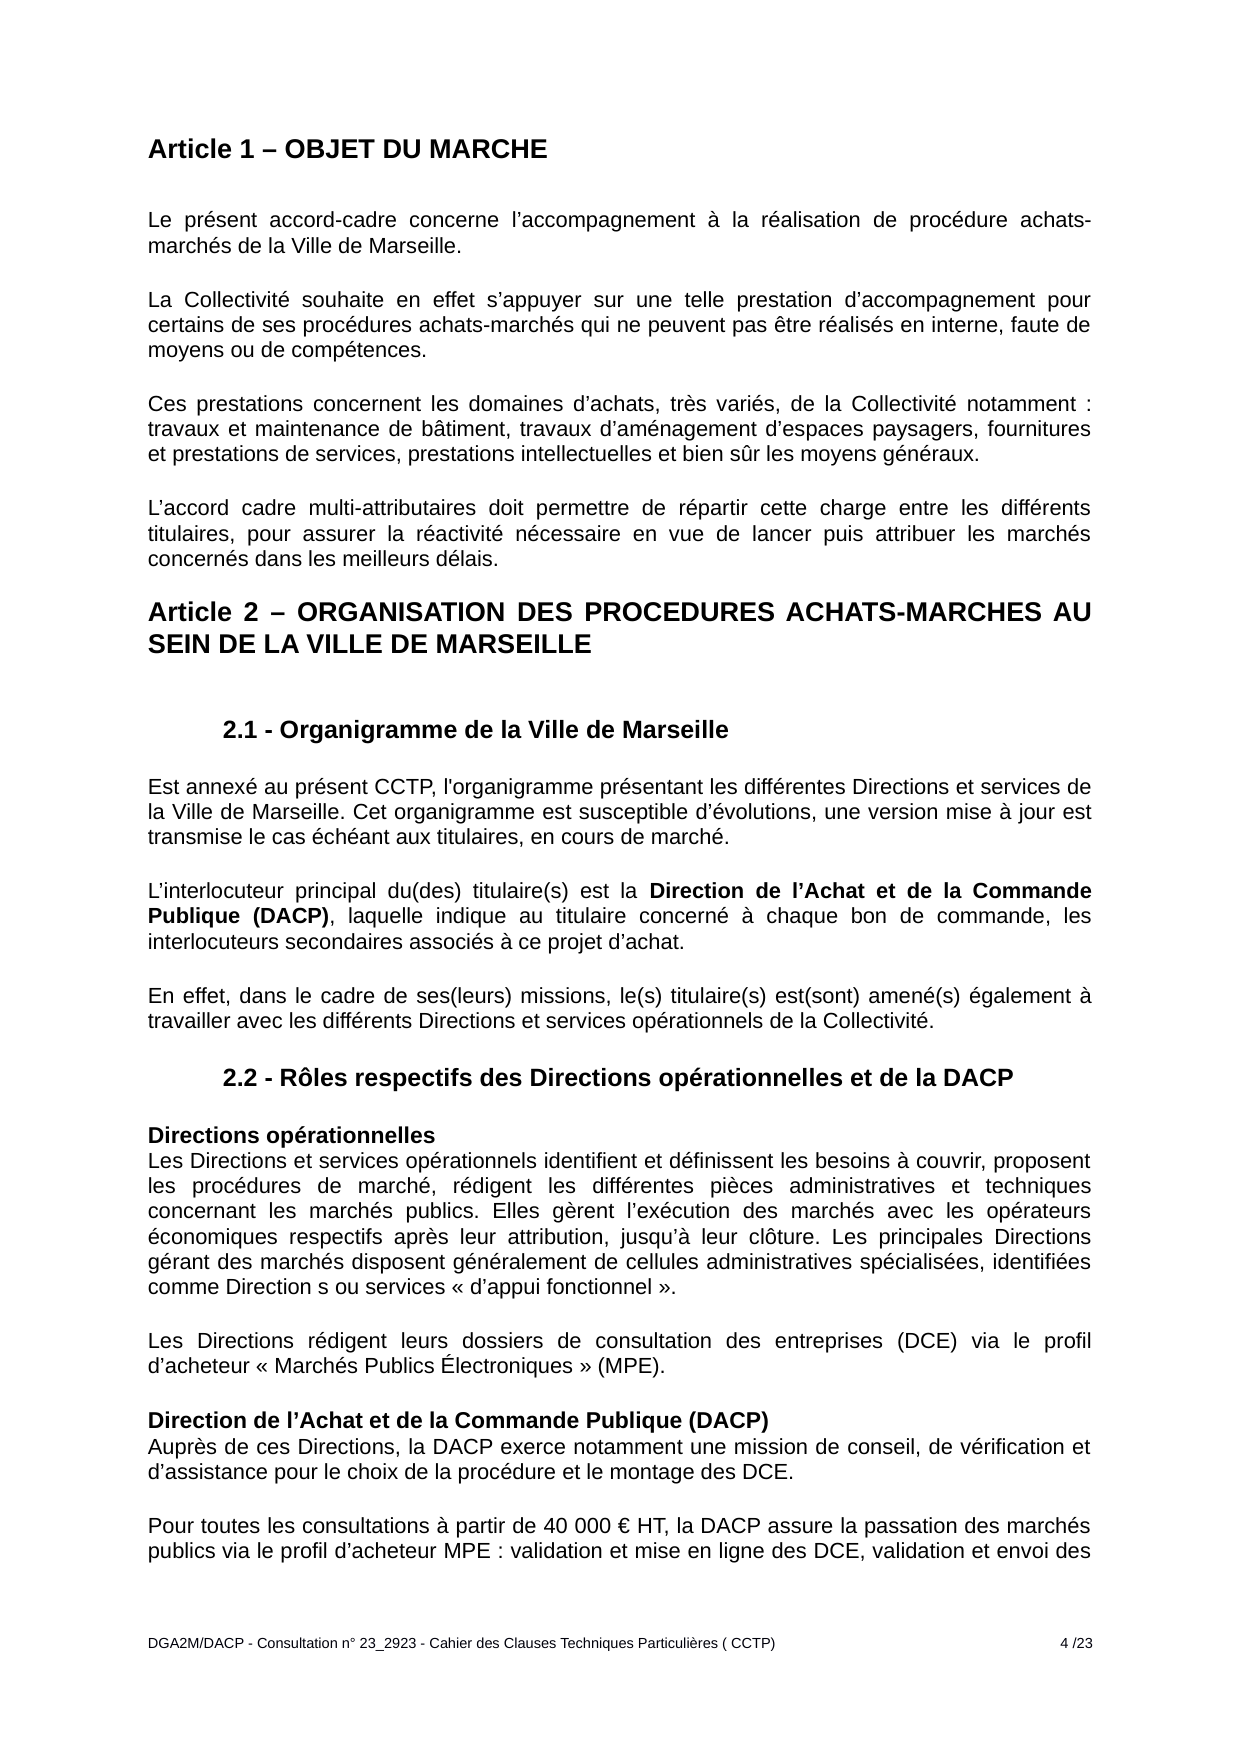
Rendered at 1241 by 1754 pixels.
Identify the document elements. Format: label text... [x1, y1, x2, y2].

text Est annexé au présent CCTP, l'organigramme présentant les différentes Directions et services de la Ville de Marseille. Cet organigramme est susceptible d’évolutions, une version mise à jour est transmise le cas échéant aux titulaires, en cours de marché. [148, 774, 1093, 849]
text Le présent accord-cadre concerne l’accompagnement à la réalisation de procédure achats-marchés de la Ville de Marseille. [148, 207, 1093, 258]
subtitle 2.2 - Rôles respectifs des Directions opérationnelles et de la DACP [148, 1063, 1093, 1092]
text Les Directions rédigent leurs dossiers de consultation des entreprises (DCE) via le profil d’acheteur « Marchés Publics Électroniques » (MPE). [148, 1328, 1093, 1378]
text En effet, dans le cadre de ses(leurs) missions, le(s) titulaire(s) est(sont) amené(s) également à travailler avec les différents Directions et services opérationnels de la Collectivité. [148, 983, 1093, 1033]
text Les Directions et services opérationnels identifient et définissent les besoins à couvrir, proposent les procédures de marché, rédigent les différentes pièces administratives et techniques concernant les marchés publics. Elles gèrent l’exécution des marchés avec les opérateurs économiques respectifs après leur attribution, jusqu’à leur clôture. Les principales Directions gérant des marchés disposent généralement de cellules administratives spécialisées, identifiées comme Direction s ou services « d’appui fonctionnel ». [148, 1148, 1093, 1299]
text Auprès de ces Directions, la DACP exerce notamment une mission de conseil, de vérification et d’assistance pour le choix de la procédure et le montage des DCE. [148, 1433, 1093, 1484]
text La Collectivité souhaite en effet s’appuyer sur une telle prestation d’accompagnement pour certains de ses procédures achats-marchés qui ne peuvent pas être réalisés en interne, faute de moyens ou de compétences. [148, 286, 1093, 362]
subtitle 2.1 - Organigramme de la Ville de Marseille [148, 715, 1093, 744]
subtitle Article 1 – OBJET DU MARCHE [148, 133, 1093, 165]
text Direction de l’Achat et de la Commande Publique (DACP) [148, 1407, 1093, 1433]
text Pour toutes les consultations à partir de 40 000 € HT, la DACP assure la passation des marchés publics via le profil d’acheteur MPE : validation et mise en ligne des DCE, validation et envoi des [148, 1513, 1093, 1563]
text Ces prestations concernent les domaines d’achats, très variés, de la Collectivité notamment : travaux et maintenance de bâtiment, travaux d’aménagement d’espaces paysagers, fournitures et prestations de services, prestations intellectuelles et bien sûr les moyens généraux. [148, 391, 1093, 466]
text Directions opérationnelles [148, 1122, 1093, 1148]
text L’interlocuteur principal du(des) titulaire(s) est la Direction de l’Achat et de la Commande Publique (DACP), laquelle indique au titulaire concerné à chaque bon de commande, les interlocuteurs secondaires associés à ce projet d’achat. [148, 878, 1093, 954]
subtitle Article 2 – ORGANISATION DES PROCEDURES ACHATS-MARCHES AU SEIN DE LA VILLE DE MARSEILLE [148, 596, 1093, 659]
text L’accord cadre multi-attributaires doit permettre de répartir cette charge entre les différents titulaires, pour assurer la réactivité nécessaire en vue de lancer puis attribuer les marchés concernés dans les meilleurs délais. [148, 495, 1093, 571]
